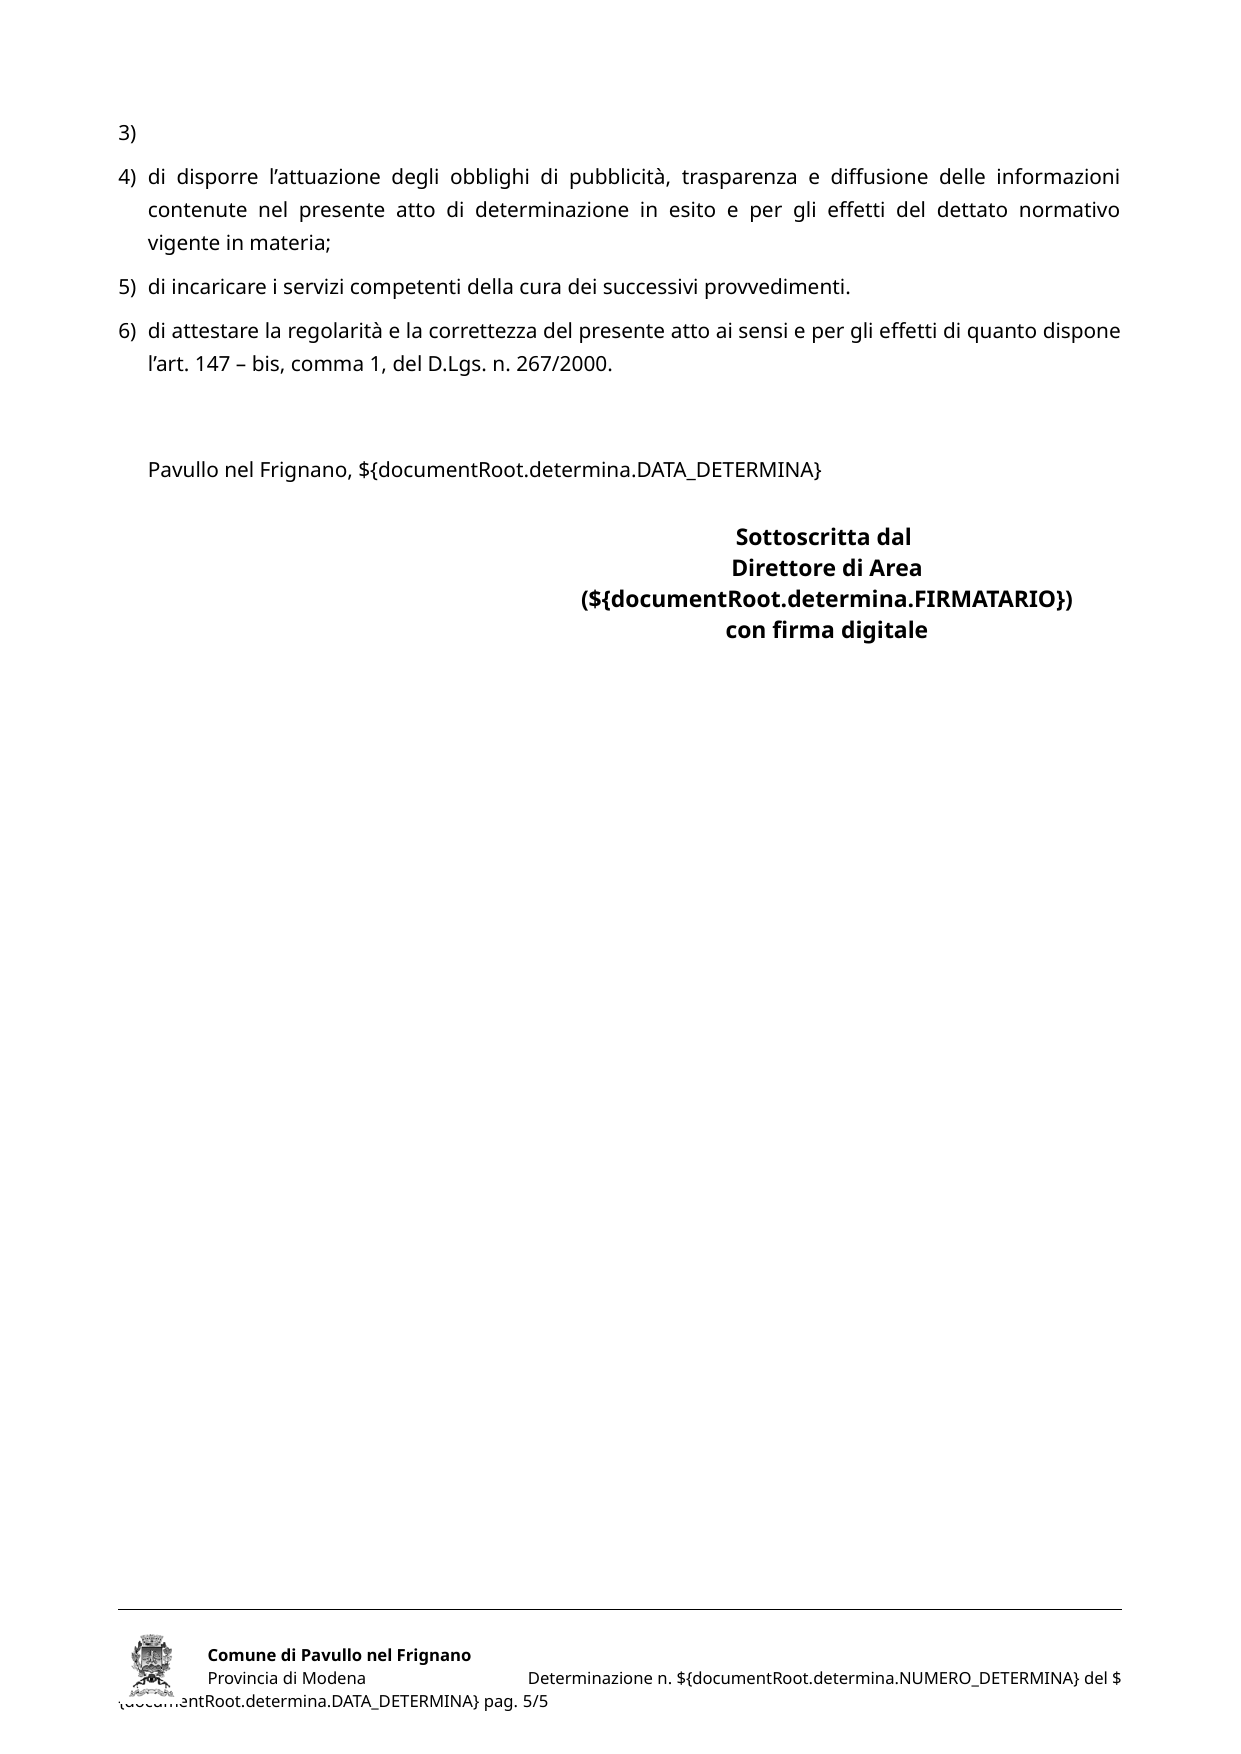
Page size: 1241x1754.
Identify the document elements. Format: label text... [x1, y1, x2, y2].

list di disporre l’attuazione degli obblighi di pubblicità, trasparenza e diffusione delle informazioni contenute nel presente atto di determinazione in esito e per gli effetti del dettato normativo vigente in materia; [118, 162, 1122, 256]
text Direttore di Area [532, 552, 1122, 583]
text Sottoscritta dal [532, 521, 1122, 552]
text Pavullo nel Frignano, ${documentRoot.determina.DATA_DETERMINA} [118, 456, 1122, 484]
text con firma digitale [532, 614, 1122, 646]
list di attestare la regolarità e la correttezza del presente atto ai sensi e per gli effetti di quanto dispone l’art. 147 – bis, comma 1, del D.Lgs. n. 267/2000. [118, 316, 1122, 377]
list di incaricare i servizi competenti della cura dei successivi provvedimenti. [118, 272, 1122, 301]
picture [120, 1631, 183, 1704]
text (${documentRoot.determina.FIRMATARIO}) [532, 583, 1122, 614]
